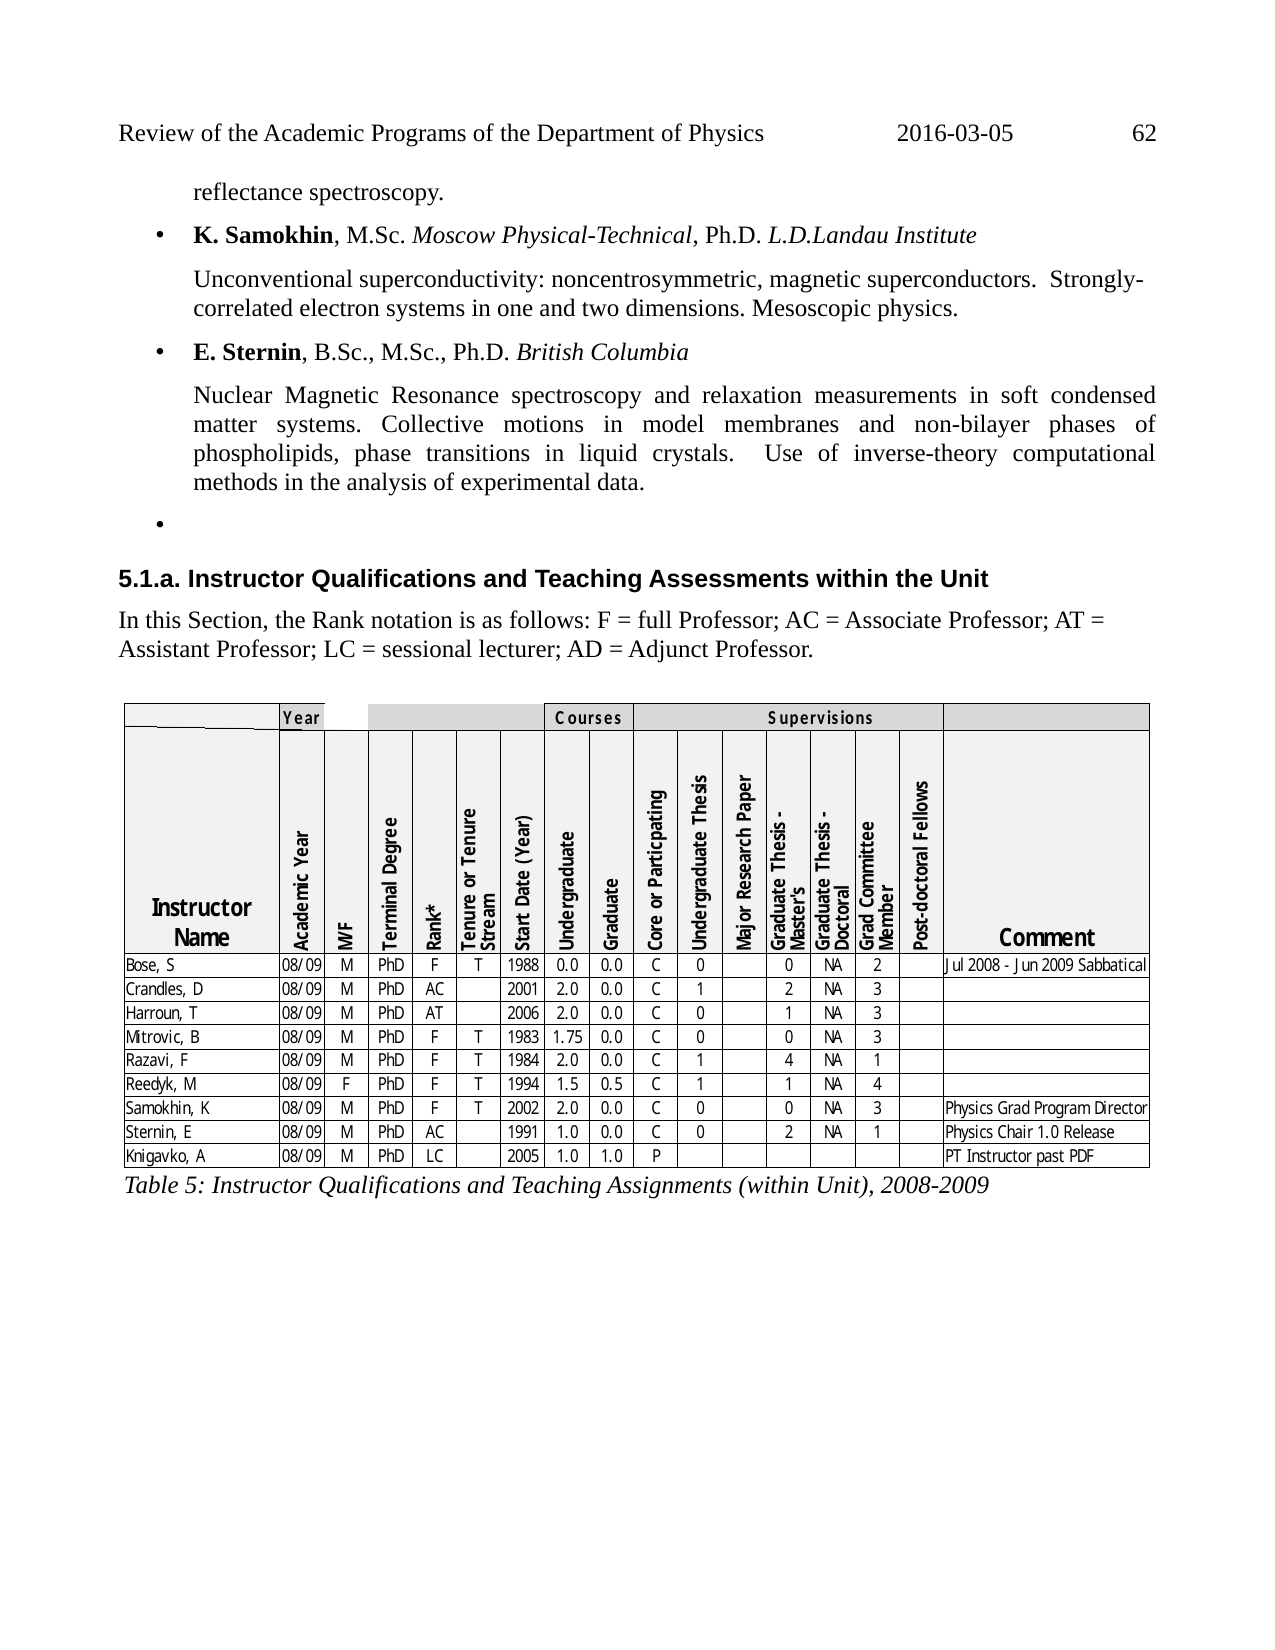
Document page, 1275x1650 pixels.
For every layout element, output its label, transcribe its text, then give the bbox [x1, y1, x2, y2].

text Table 5: Instructor Qualifications and Teaching Assignments (within Unit), 2008-2009 [124, 704, 1151, 1199]
list Unconventional superconductivity: noncentrosymmetric, magnetic superconductors. Strongly-correlated electron systems in one and two dimensions. Mesoscopic physics. [156, 264, 1157, 322]
subtitle Instructor Qualifications and Teaching Assessments within the Unit [118, 564, 1157, 593]
list E. Sternin, B.Sc., M.Sc., Ph.D. British Columbia [156, 337, 1157, 366]
list reflectance spectroscopy. [156, 177, 1157, 206]
list Nuclear Magnetic Resonance spectroscopy and relaxation measurements in soft condensed matter systems. Collective motions in model membranes and non-bilayer phases of phospholipids, phase transitions in liquid crystals. Use of inverse-theory computational methods in the analysis of experimental data. [156, 381, 1157, 496]
text In this Section, the Rank notation is as follows: F = full Professor; AC = Associate Professor; AT = Assistant Professor; LC = sessional lecturer; AD = Adjunct Professor. [118, 606, 1157, 663]
list K. Samokhin, M.Sc. Moscow Physical-Technical, Ph.D. L.D.Landau Institute [156, 221, 1157, 249]
